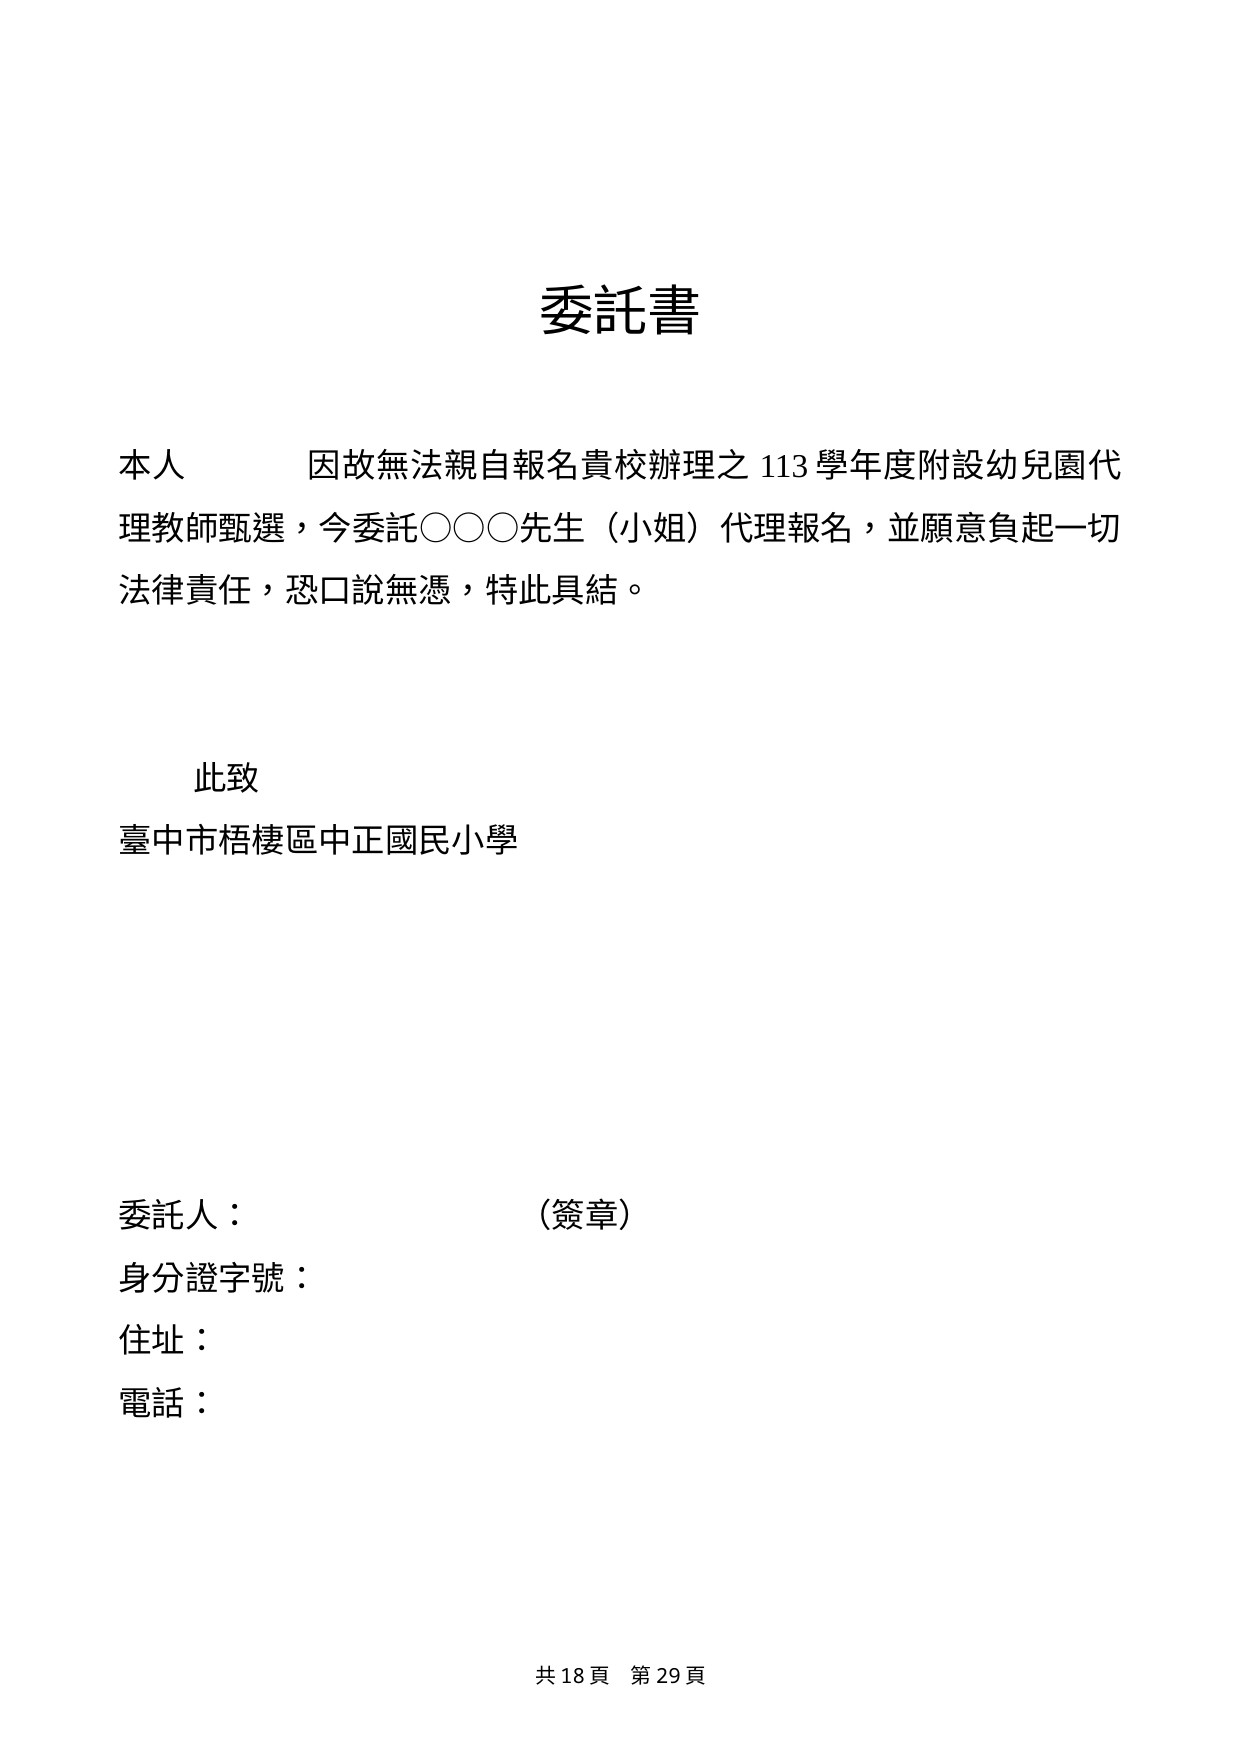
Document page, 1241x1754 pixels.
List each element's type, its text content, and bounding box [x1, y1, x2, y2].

text 委託人： （簽章） [118, 1172, 1122, 1234]
text 電話： [118, 1359, 1122, 1422]
text 委託書 [118, 234, 1122, 359]
text 住址： [118, 1297, 1122, 1359]
text 本人 因故無法親自報名貴校辦理之113學年度附設幼兒園代理教師甄選，今委託○○○先生（小姐）代理報名，並願意負起一切法律責任，恐口說無憑，特此具結。 [118, 422, 1122, 609]
text 身分證字號： [118, 1234, 1122, 1297]
text 臺中市梧棲區中正國民小學 [118, 797, 1122, 859]
text 此致 [118, 734, 1122, 797]
